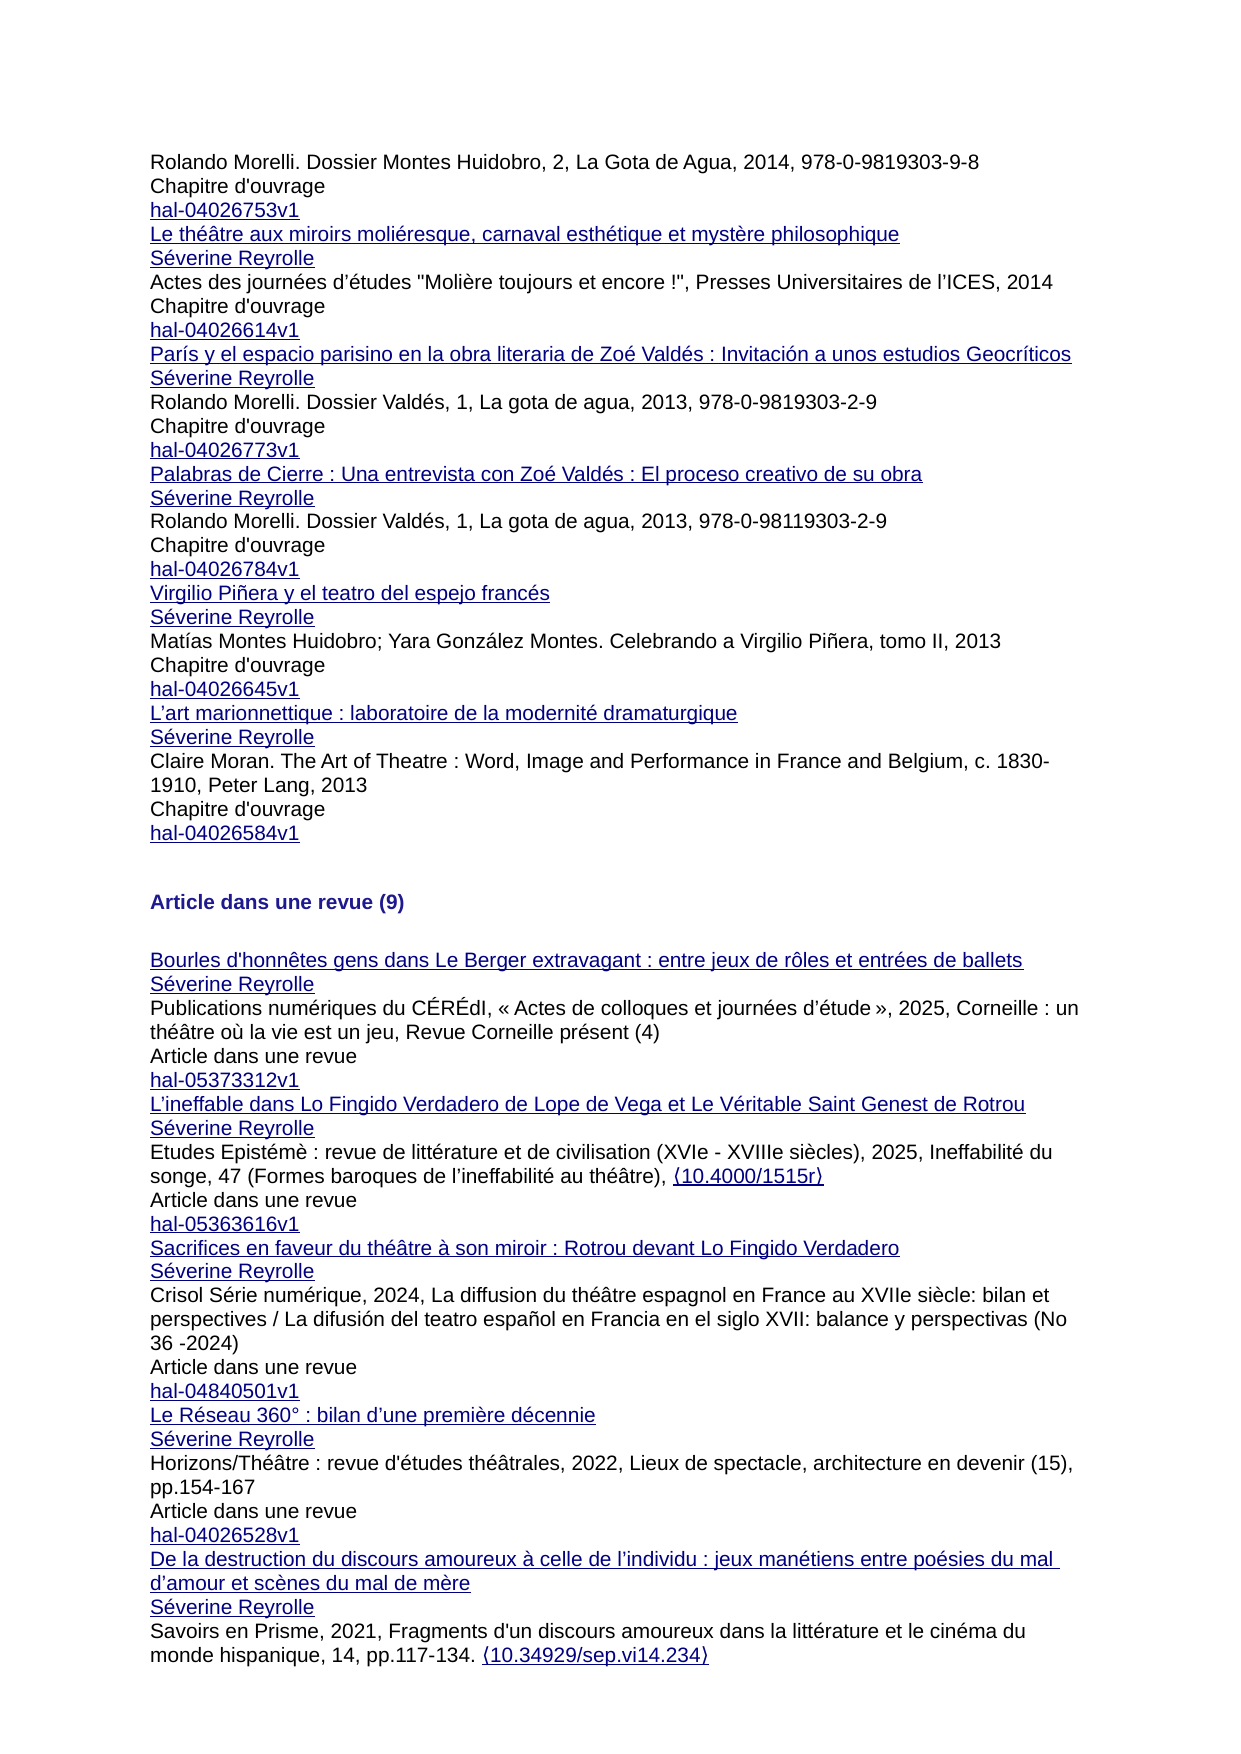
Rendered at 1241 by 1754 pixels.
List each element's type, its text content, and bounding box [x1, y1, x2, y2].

table_cell Palabras de Cierre : Una entrevista con Zoé Valdés : El proceso creativo de su obra Séverine Reyrolle Rolando Morelli. Dossier Valdés, 1, La gota de agua, 2013, 978-0-98119303-2-9 Chapitre d'ouvrage hal-04026784v1 [150, 461, 1090, 581]
table_cell Virgilio Piñera y el teatro del espejo francés Séverine Reyrolle Matías Montes Huidobro; Yara González Montes. Celebrando a Virgilio Piñera, tomo II, 2013 Chapitre d'ouvrage hal-04026645v1 [150, 581, 1090, 701]
table_cell Le théâtre aux miroirs moliéresque, carnaval esthétique et mystère philosophique Séverine Reyrolle Actes des journées d’études "Molière toujours et encore !", Presses Universitaires de l’ICES, 2014 Chapitre d'ouvrage hal-04026614v1 [150, 222, 1090, 342]
table_cell L’ineffable dans Lo Fingido Verdadero de Lope de Vega et Le Véritable Saint Genest de Rotrou Séverine Reyrolle Etudes Epistémè : revue de littérature et de civilisation (XVIe - XVIIIe siècles), 2025, Ineffabilité du songe, 47 (Formes baroques de l’ineffabilité au théâtre), ⟨10.4000/1515r⟩ Article dans une revue hal-05363616v1 [150, 1092, 1090, 1235]
table_header Bourles d'honnêtes gens dans Le Berger extravagant : entre jeux de rôles et entrées de ballets Séverine Reyrolle Publications numériques du CÉRÉdI, « Actes de colloques et journées d’étude », 2025, Corneille : un théâtre où la vie est un jeu, Revue Corneille présent (4) Article dans une revue hal-05373312v1 [150, 948, 1090, 1092]
table_cell De la destruction du discours amoureux à celle de l’individu : jeux manétiens entre poésies du mal d’amour et scènes du mal de mère Séverine Reyrolle Savoirs en Prisme, 2021, Fragments d'un discours amoureux dans la littérature et le cinéma du monde hispanique, 14, pp.117-134. ⟨10.34929/sep.vi14.234⟩ [150, 1547, 1090, 1667]
subtitle Article dans une revue (9) [150, 889, 1090, 913]
table_cell Le Réseau 360° : bilan d’une première décennie Séverine Reyrolle Horizons/Théâtre : revue d'études théâtrales, 2022, Lieux de spectacle, architecture en devenir (15), pp.154-167 Article dans une revue hal-04026528v1 [150, 1403, 1090, 1547]
table_cell París y el espacio parisino en la obra literaria de Zoé Valdés : Invitación a unos estudios Geocríticos Séverine Reyrolle Rolando Morelli. Dossier Valdés, 1, La gota de agua, 2013, 978-0-9819303-2-9 Chapitre d'ouvrage hal-04026773v1 [150, 342, 1090, 461]
table_cell Rolando Morelli. Dossier Montes Huidobro, 2, La Gota de Agua, 2014, 978-0-9819303-9-8 Chapitre d'ouvrage hal-04026753v1 [150, 150, 1090, 222]
table_cell L’art marionnettique : laboratoire de la modernité dramaturgique Séverine Reyrolle Claire Moran. The Art of Theatre : Word, Image and Performance in France and Belgium, c. 1830-1910, Peter Lang, 2013 Chapitre d'ouvrage hal-04026584v1 [150, 701, 1090, 845]
table_cell Sacrifices en faveur du théâtre à son miroir : Rotrou devant Lo Fingido Verdadero Séverine Reyrolle Crisol Série numérique, 2024, La diffusion du théâtre espagnol en France au XVIIe siècle: bilan et perspectives / La difusión del teatro español en Francia en el siglo XVII: balance y perspectivas (No 36 -2024) Article dans une revue hal-04840501v1 [150, 1235, 1090, 1403]
